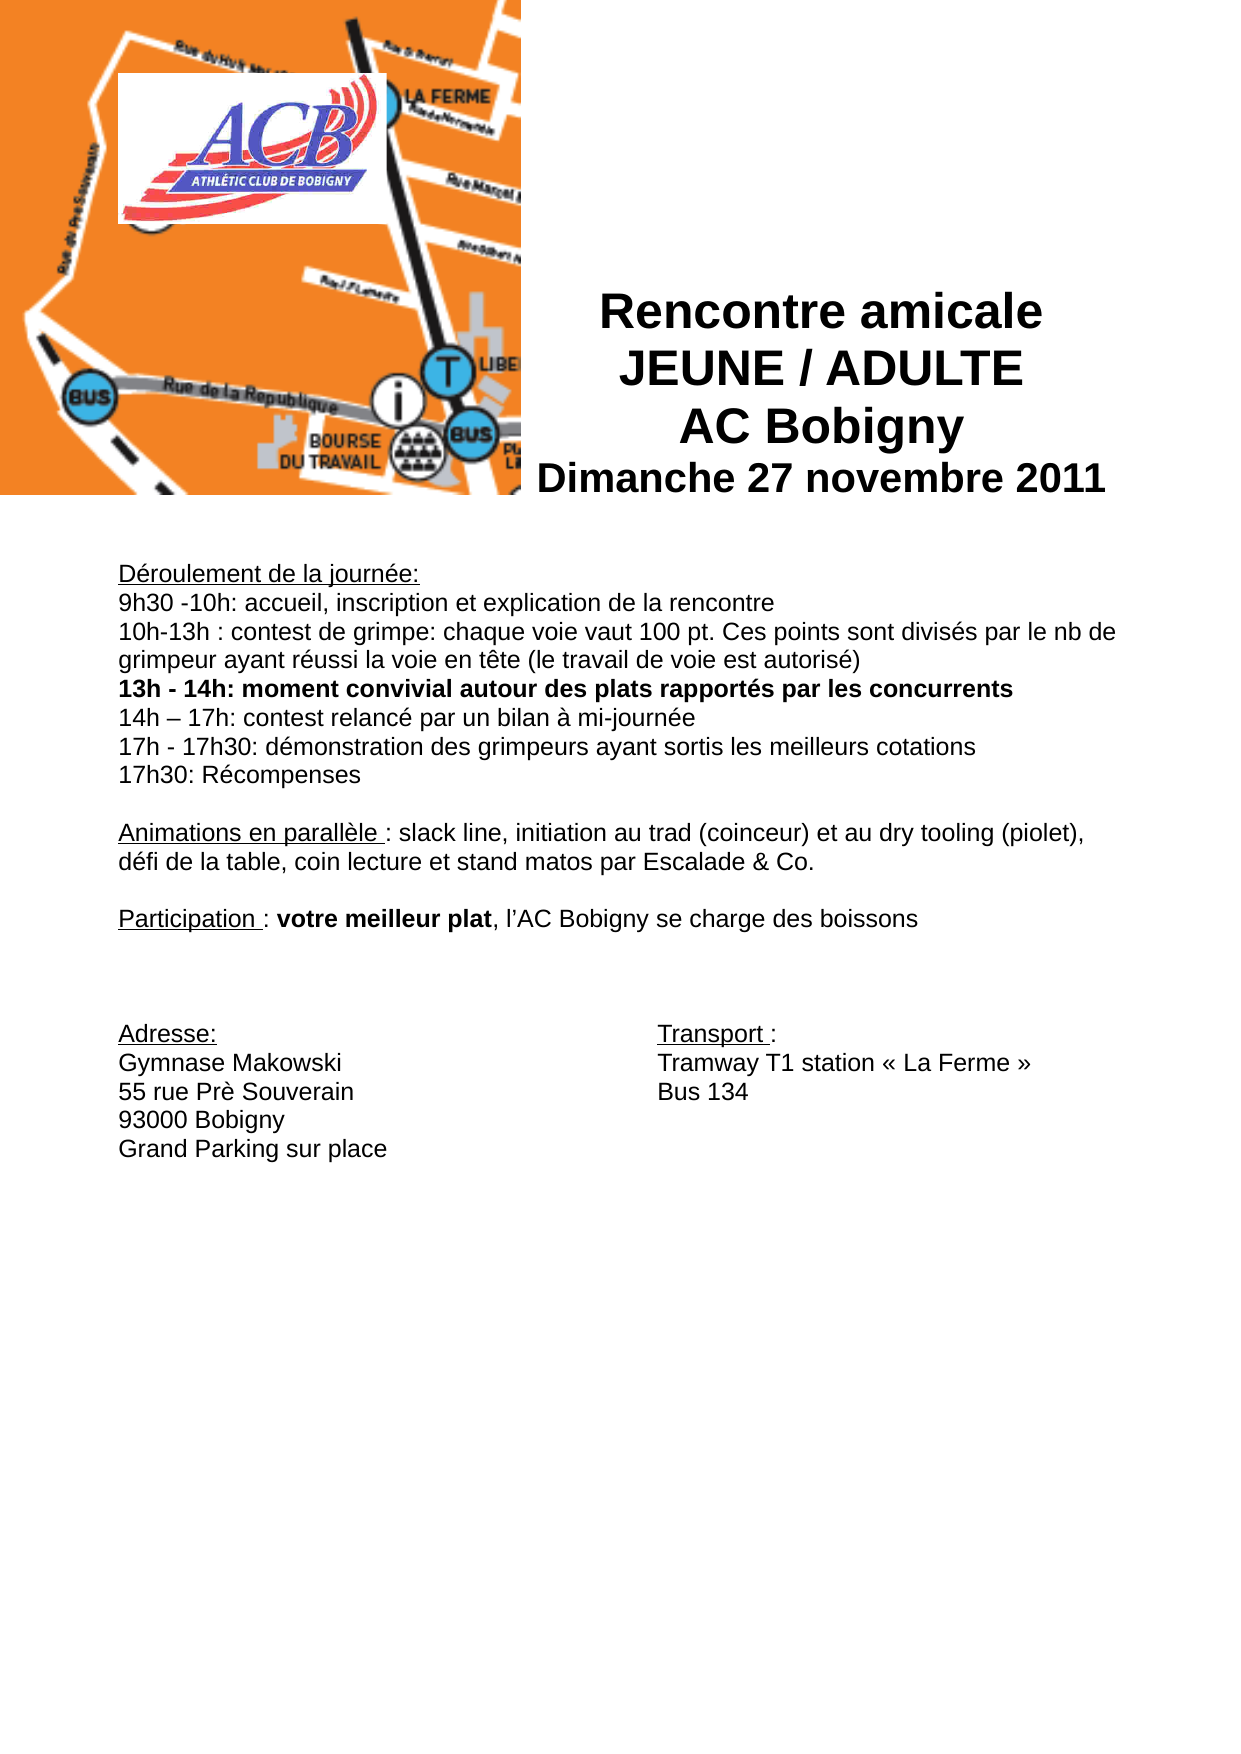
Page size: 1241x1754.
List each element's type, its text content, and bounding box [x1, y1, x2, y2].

text Déroulement de la journée: [118, 559, 1122, 588]
text 55 rue Prè Souverain [118, 1077, 583, 1105]
text Participation : votre meilleur plat, l’AC Bobigny se charge des boissons [118, 904, 1122, 933]
text Transport : [657, 1019, 1122, 1048]
text Adresse: [118, 1019, 583, 1048]
text 14h – 17h: contest relancé par un bilan à mi-journée [118, 703, 1122, 732]
text Dimanche 27 novembre 2011 [118, 454, 1122, 502]
text Animations en parallèle : slack line, initiation au trad (coinceur) et au dry tooling (piolet), défi de la table, coin lecture et stand matos par Escalade & Co. [118, 818, 1122, 875]
text AC Bobigny [521, 396, 1122, 454]
picture [0, 0, 521, 495]
text Grand Parking sur place [118, 1134, 583, 1163]
text 17h30: Récompenses [118, 760, 1122, 789]
text 93000 Bobigny [118, 1105, 583, 1134]
text Gymnase Makowski [118, 1048, 583, 1077]
text Bus 134 [657, 1077, 1122, 1105]
text 17h - 17h30: démonstration des grimpeurs ayant sortis les meilleurs cotations [118, 732, 1122, 760]
text 13h - 14h: moment convivial autour des plats rapportés par les concurrents [118, 674, 1122, 703]
text Rencontre amicale JEUNE / ADULTE [521, 281, 1122, 396]
text 9h30 -10h: accueil, inscription et explication de la rencontre [118, 588, 1122, 617]
text 10h-13h : contest de grimpe: chaque voie vaut 100 pt. Ces points sont divisés par le nb de grimpeur ayant réussi la voie en tête (le travail de voie est autorisé) [118, 617, 1122, 674]
text Tramway T1 station « La Ferme » [657, 1048, 1122, 1077]
